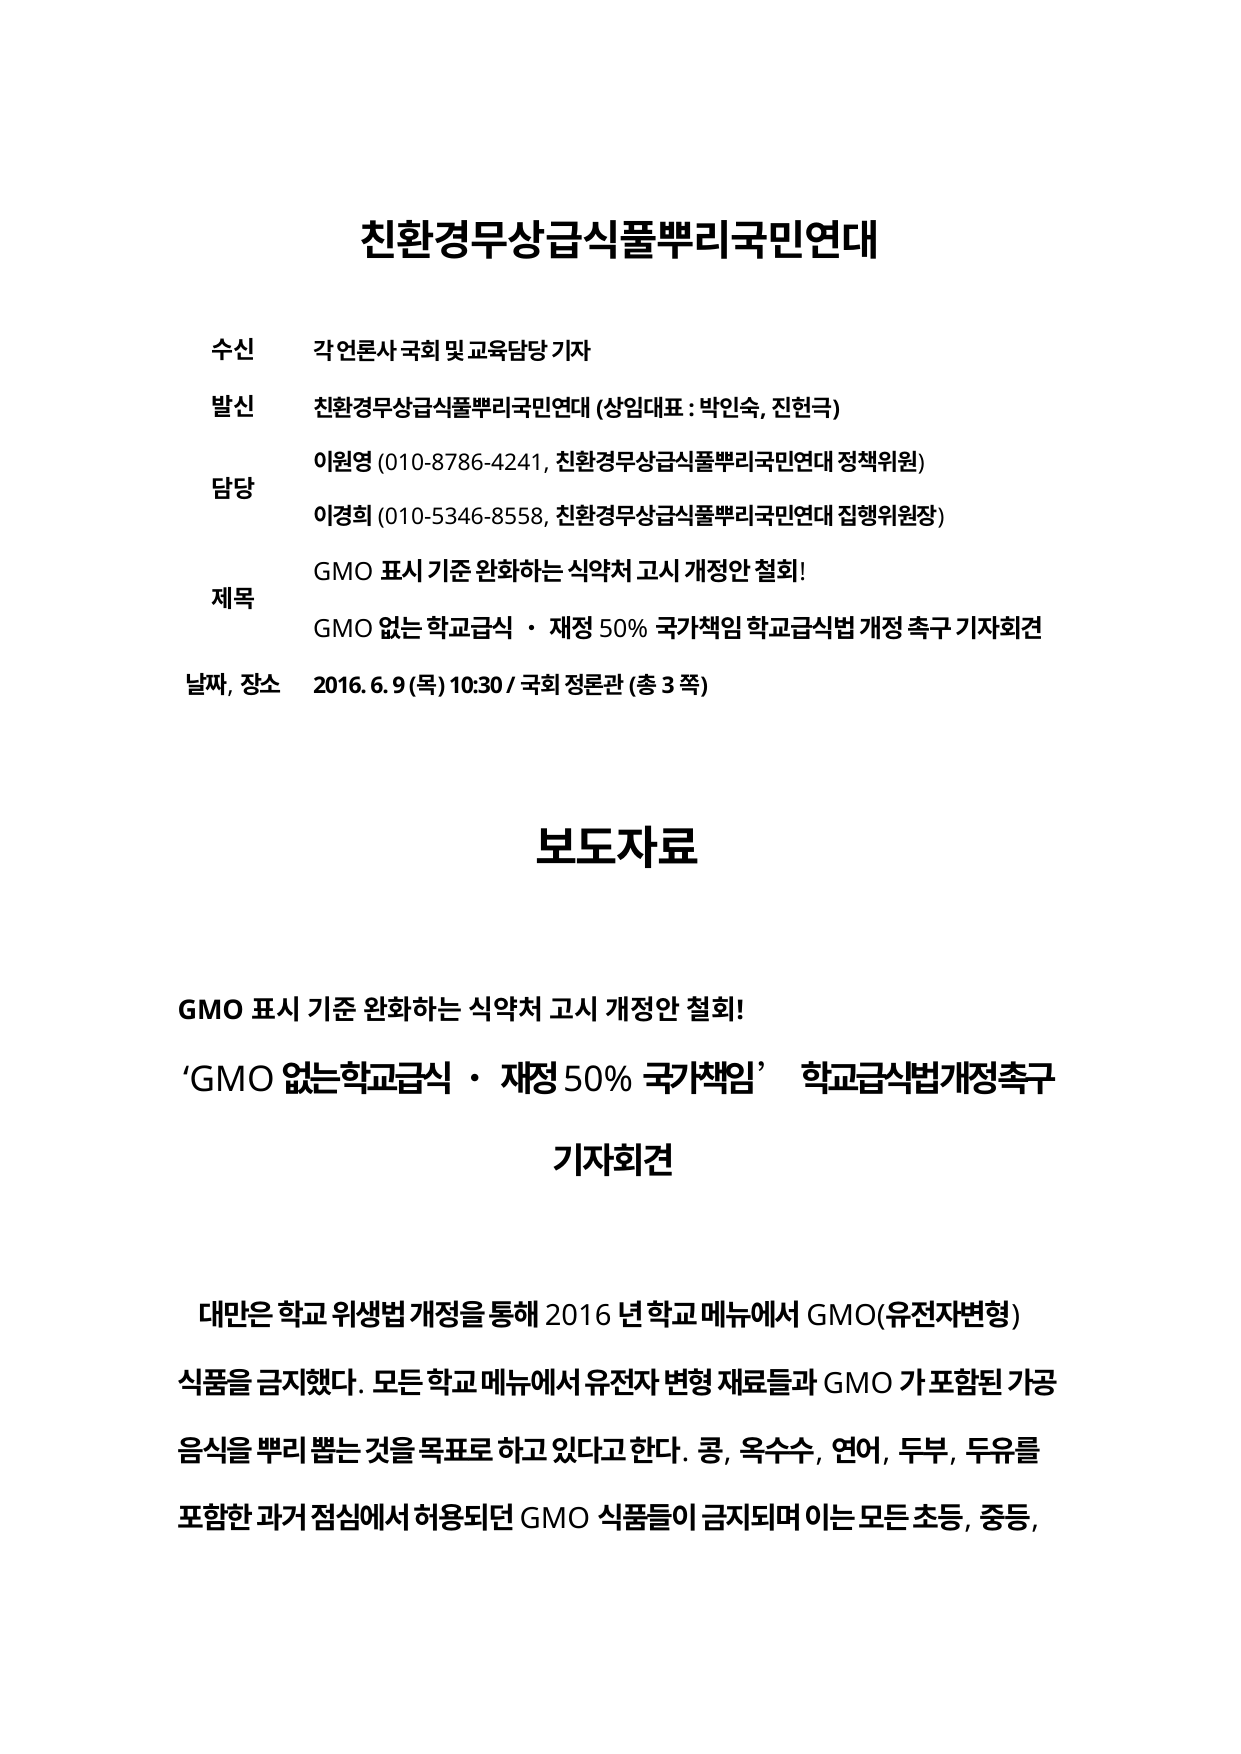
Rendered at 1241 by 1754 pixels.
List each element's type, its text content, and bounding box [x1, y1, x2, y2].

table_cell 담 당 [180, 441, 289, 548]
table_cell 2016. 6. 9 (목) 10:30 / 국회 정론관 (총 3쪽) [289, 663, 1096, 717]
text GMO 표시 기준 완화하는 식약처 고시 개정안 철회! [177, 988, 1063, 1027]
table_header 각 언론사 국회 및 교육담당 기자 [289, 328, 1096, 384]
text 보 도 자 료 [177, 811, 1063, 878]
text 대만은 학교 위생법 개정을 통해 2016년 학교 메뉴에서 GMO(유전자변형) 식품을 금지했다. 모든 학교 메뉴에서 유전자 변형 재료들과 GMO가 포함된 가공 음식을 뿌리 뽑는 것을 목표로 하고 있다고 한다. 콩, 옥수수, 연어, 두부, 두유를 포함한 과거 점심에서 허용되던 GMO 식품들이 금지되며 이는 모든 초등, 중등, [177, 1292, 1063, 1537]
table_cell 이원영 (010-8786-4241, 친환경무상급식풀뿌리국민연대 정책위원) 이경희 (010-5346-8558, 친환경무상급식풀뿌리국민연대 집행위원장) [289, 441, 1096, 548]
table_header 수 신 [180, 328, 289, 384]
text ‘GMO없는 학교급식 • 재정 50% 국가책임’ 학교급식법 개정 촉구 기 자 회 견 [177, 1051, 1063, 1184]
table_cell 발 신 [180, 384, 289, 441]
table_cell 날짜, 장소 [180, 663, 289, 717]
table_cell GMO 표시 기준 완화하는 식약처 고시 개정안 철회! GMO없는 학교급식 • 재정 50% 국가책임 학교급식법 개정 촉구 기자회견 [289, 548, 1096, 662]
table_cell 친환경무상급식풀뿌리국민연대 (상임대표 : 박인숙, 진헌극) [289, 384, 1096, 441]
table_cell 제 목 [180, 548, 289, 662]
text 친환경무상급식풀뿌리국민연대 [177, 207, 1063, 267]
